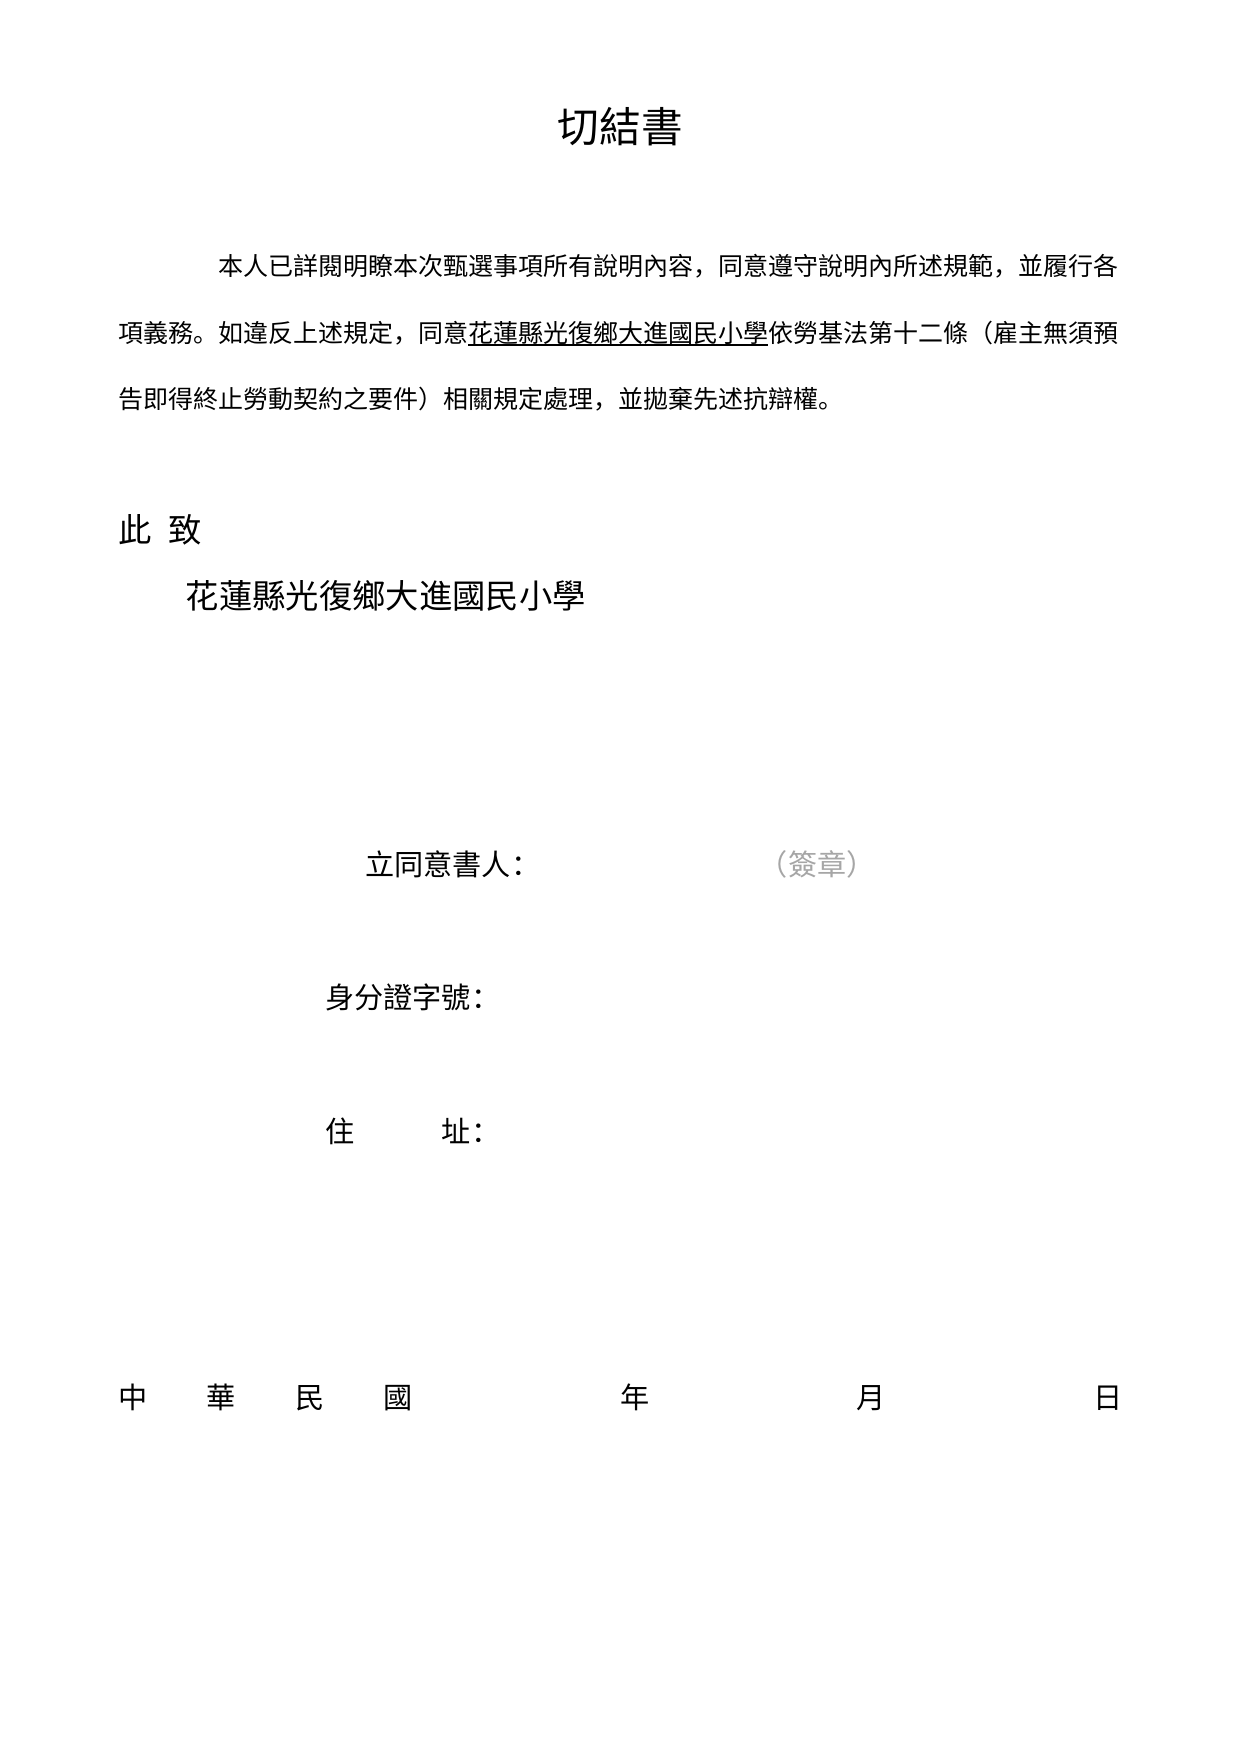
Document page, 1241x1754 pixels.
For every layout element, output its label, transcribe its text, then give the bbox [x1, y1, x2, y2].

text 本人已詳閱明瞭本次甄選事項所有說明內容，同意遵守說明內所述規範，並履行各項義務。如違反上述規定，同意花蓮縣光復鄉大進國民小學依勞基法第十二條（雇主無須預告即得終止勞動契約之要件）相關規定處理，並拋棄先述抗辯權。 [118, 222, 1122, 422]
text 切結書 [118, 89, 1122, 155]
text 立同意書人： （簽章） [118, 822, 1122, 889]
text 住 址： [325, 1089, 1122, 1155]
text 身分證字號： [325, 955, 1089, 1022]
text 花蓮縣光復鄉大進國民小學 [118, 555, 1122, 622]
text 此 致 [118, 489, 1122, 555]
text 中華民國 年 月 日 [118, 1355, 1122, 1422]
